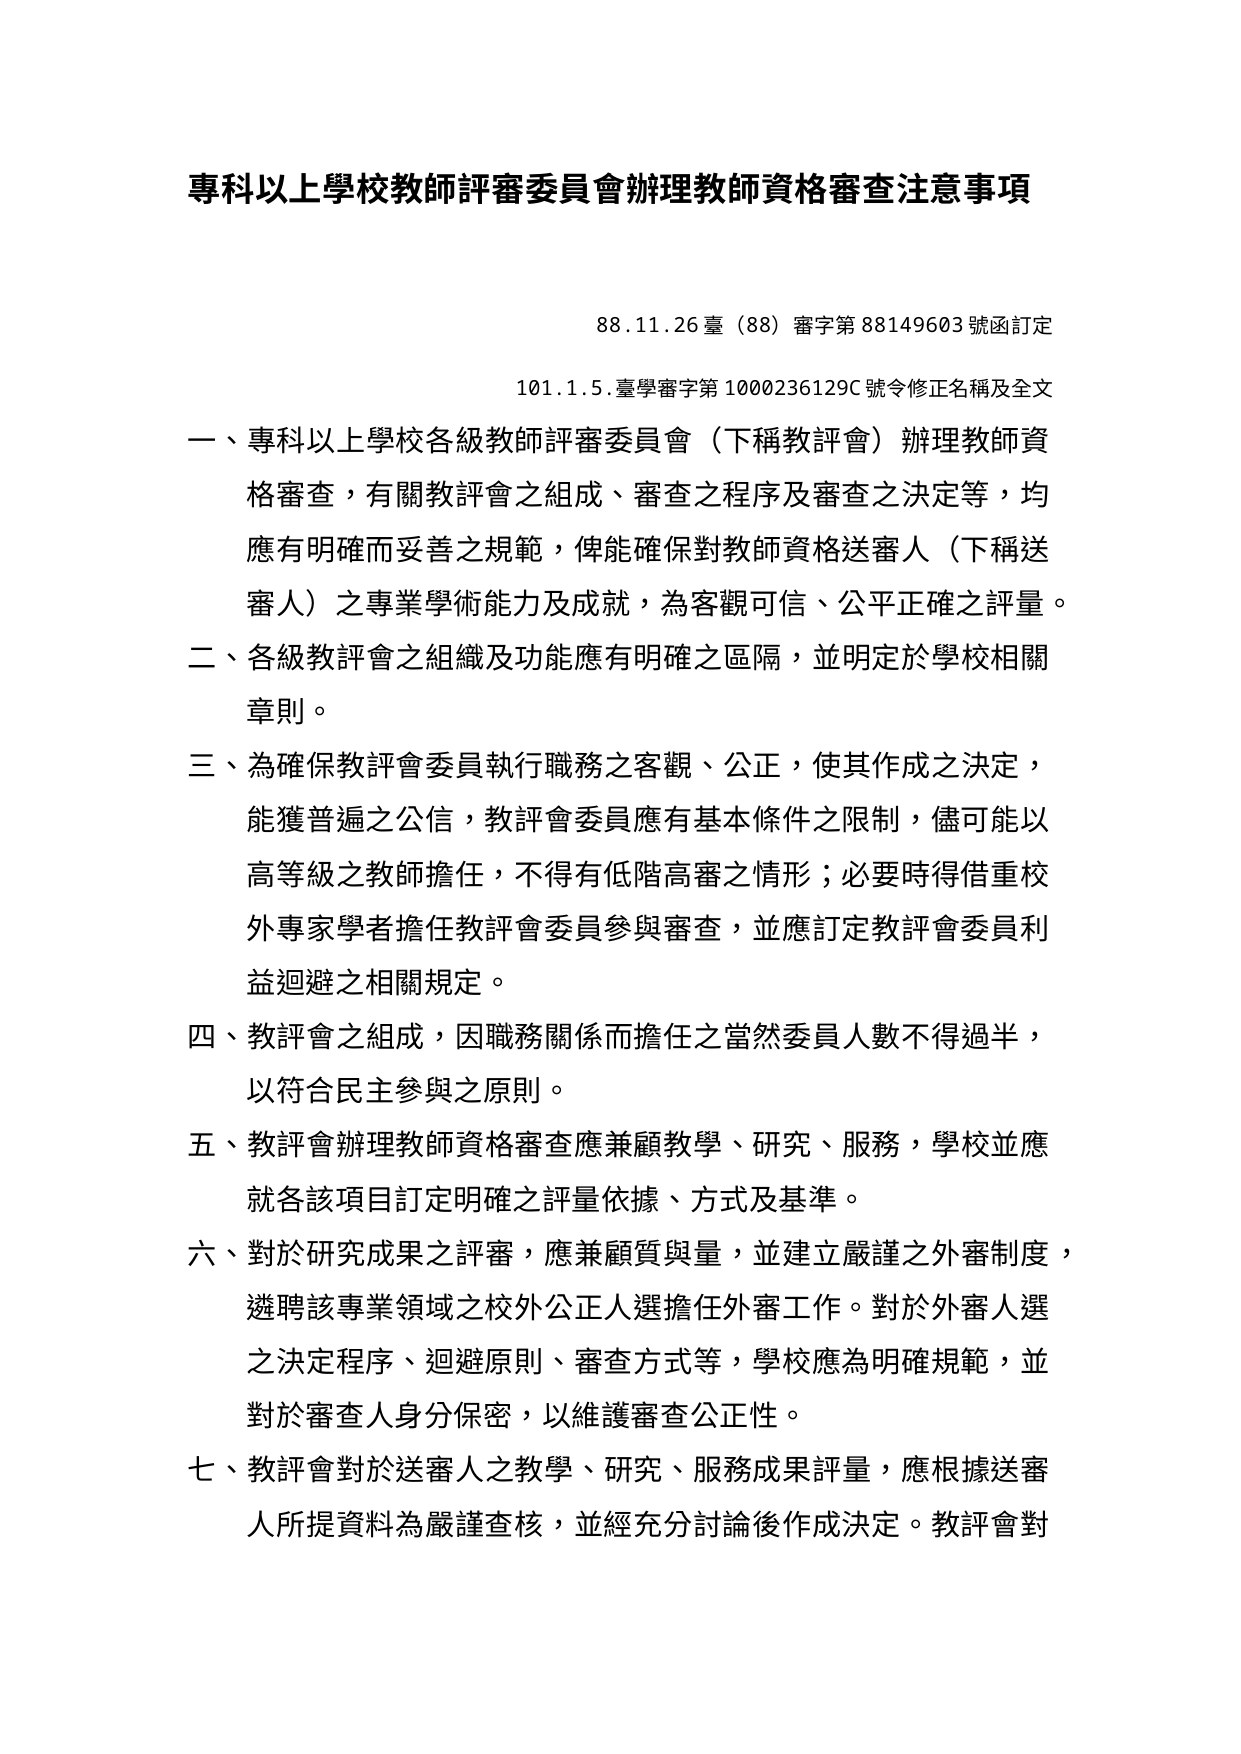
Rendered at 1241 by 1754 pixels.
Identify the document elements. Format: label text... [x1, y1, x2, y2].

text 一、專科以上學校各級教師評審委員會（下稱教評會）辦理教師資格審查，有關教評會之組成、審查之程序及審查之決定等，均應有明確而妥善之規範，俾能確保對教師資格送審人（下稱送審人）之專業學術能力及成就，為客觀可信、公平正確之評量。 [187, 408, 1053, 625]
text 專科以上學校教師評審委員會辦理教師資格審查注意事項 [187, 158, 1053, 212]
text 88.11.26臺（88）審字第88149603號函訂定 [337, 283, 1053, 346]
text 五、教評會辦理教師資格審查應兼顧教學、研究、服務，學校並應就各該項目訂定明確之評量依據、方式及基準。 [187, 1112, 1053, 1221]
text 六、對於研究成果之評審，應兼顧質與量，並建立嚴謹之外審制度，遴聘該專業領域之校外公正人選擔任外審工作。對於外審人選之決定程序、迴避原則、審查方式等，學校應為明確規範，並對於審查人身分保密，以維護審查公正性。 [187, 1221, 1053, 1437]
text 三、為確保教評會委員執行職務之客觀、公正，使其作成之決定，能獲普遍之公信，教評會委員應有基本條件之限制，儘可能以高等級之教師擔任，不得有低階高審之情形；必要時得借重校外專家學者擔任教評會委員參與審查，並應訂定教評會委員利益迴避之相關規定。 [187, 733, 1053, 1004]
text 四、教評會之組成，因職務關係而擔任之當然委員人數不得過半，以符合民主參與之原則。 [187, 1004, 1053, 1112]
text 二、各級教評會之組織及功能應有明確之區隔，並明定於學校相關章則。 [187, 625, 1053, 733]
text 七、教評會對於送審人之教學、研究、服務成果評量，應根據送審人所提資料為嚴謹查核，並經充分討論後作成決定。教評會對 [187, 1437, 1053, 1546]
text 101.1.5.臺學審字第1000236129C號令修正名稱及全文 [337, 346, 1053, 408]
